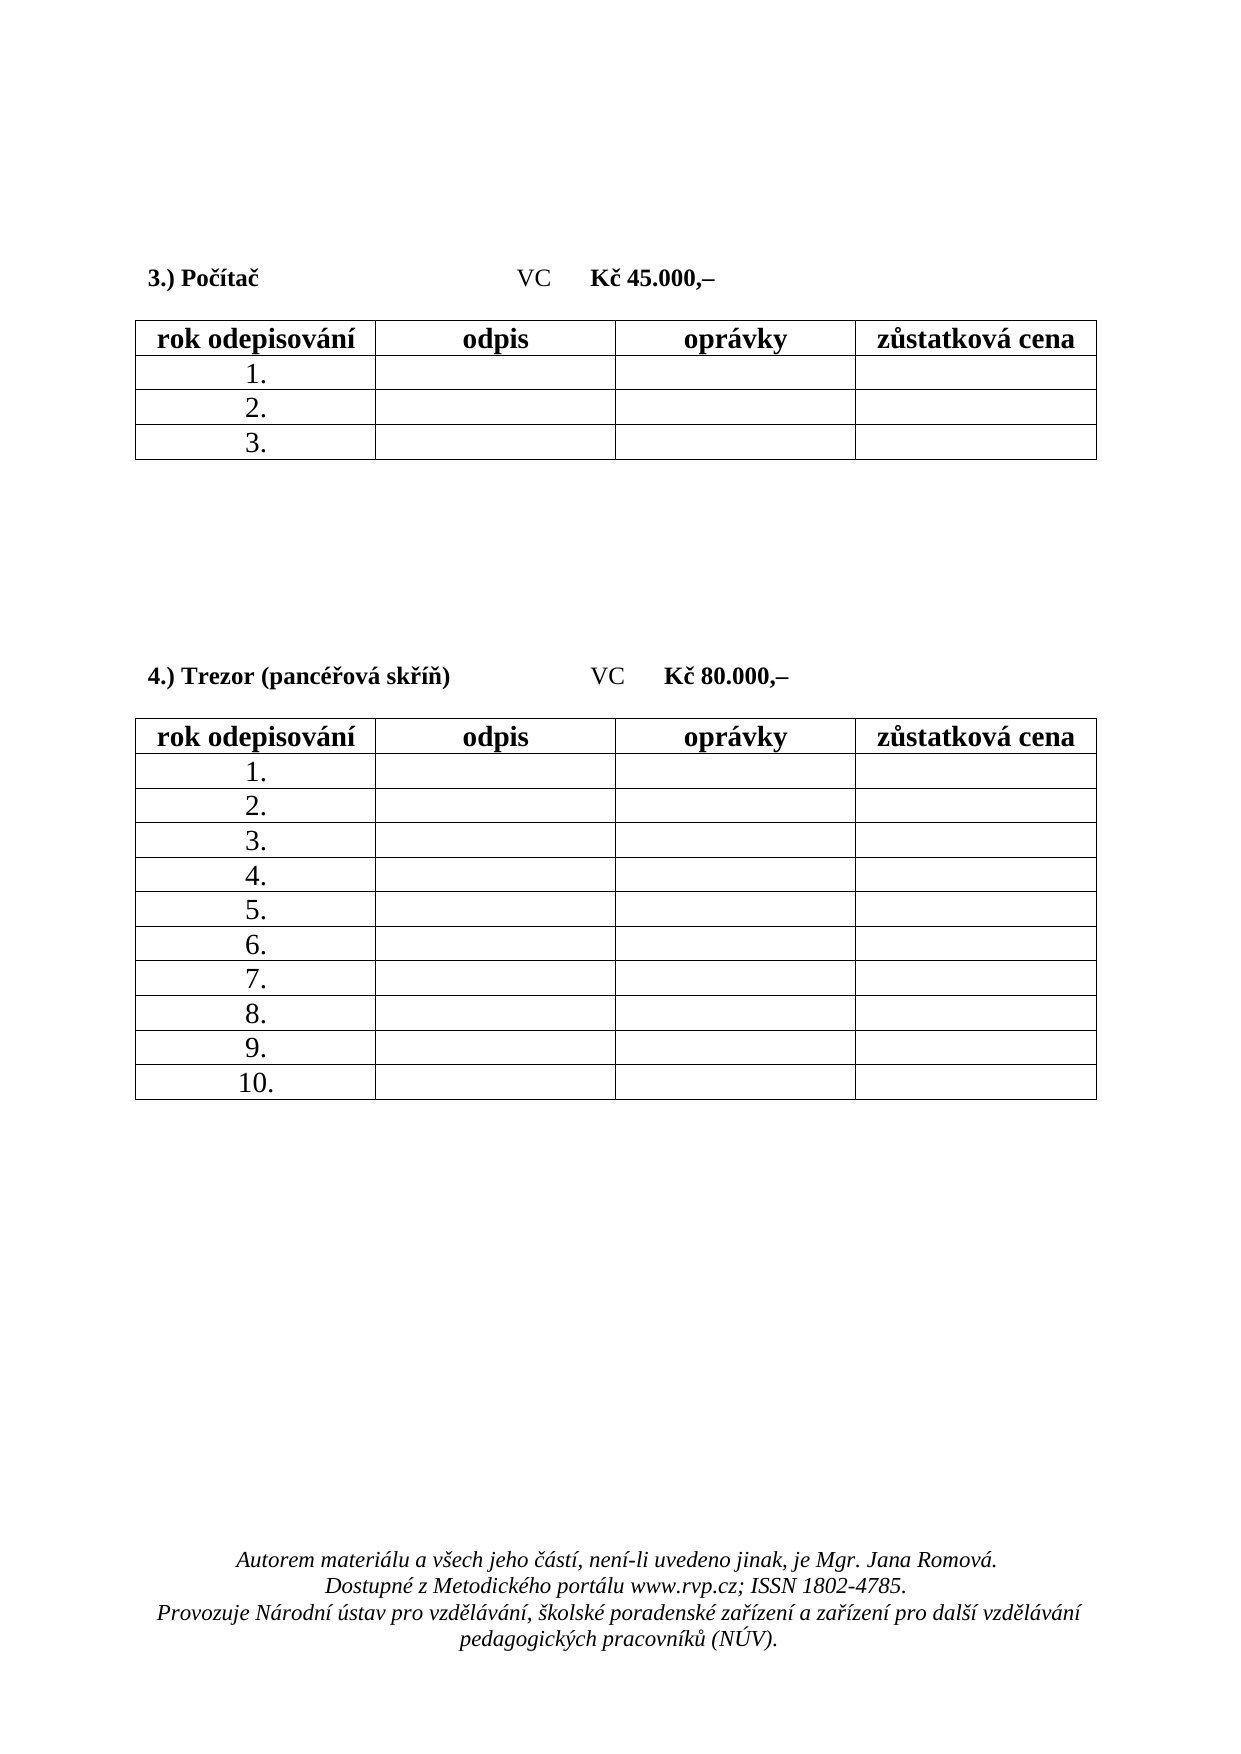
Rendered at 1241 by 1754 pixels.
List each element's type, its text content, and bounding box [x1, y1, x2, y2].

table_cell 10. [136, 1065, 375, 1099]
table_cell [616, 927, 855, 960]
table_cell 7. [136, 961, 375, 995]
table_cell [856, 858, 1096, 891]
table_cell [616, 1065, 855, 1099]
table_cell [856, 1065, 1096, 1099]
table_cell 9. [136, 1031, 375, 1064]
table_cell [376, 390, 615, 424]
table_cell [616, 996, 855, 1029]
table_cell [376, 892, 615, 926]
table_cell [616, 754, 855, 787]
table_cell [376, 1031, 615, 1064]
table_header oprávky [616, 719, 855, 753]
table_header odpis [376, 321, 615, 355]
table_header rok odepisování [136, 719, 375, 753]
table_cell [376, 961, 615, 995]
table_cell [856, 356, 1096, 389]
table_header zůstatková cena [856, 321, 1096, 355]
text 4.) Trezor (pancéřová skříň) VC Kč 80.000,– [148, 661, 1093, 689]
table_cell [856, 927, 1096, 960]
table_cell [616, 356, 855, 389]
table_cell 3. [136, 425, 375, 458]
table_cell 8. [136, 996, 375, 1029]
table_cell [856, 789, 1096, 822]
table_cell 6. [136, 927, 375, 960]
table_cell 5. [136, 892, 375, 926]
table_cell [856, 1031, 1096, 1064]
table_cell [376, 858, 615, 891]
table_cell 2. [136, 390, 375, 424]
table_cell [856, 892, 1096, 926]
table_cell [376, 927, 615, 960]
table_cell 3. [136, 823, 375, 857]
table_header oprávky [616, 321, 855, 355]
table_header rok odepisování [136, 321, 375, 355]
table_cell [376, 823, 615, 857]
text 3.) Počítač VC Kč 45.000,– [148, 263, 1093, 291]
table_cell [856, 961, 1096, 995]
table_cell [856, 754, 1096, 787]
table_cell [616, 823, 855, 857]
table_cell [616, 892, 855, 926]
table_cell [376, 356, 615, 389]
table_cell [856, 390, 1096, 424]
table_header zůstatková cena [856, 719, 1096, 753]
table_cell [616, 390, 855, 424]
table_cell [616, 1031, 855, 1064]
table_cell [616, 425, 855, 458]
table_cell [856, 823, 1096, 857]
table_cell [376, 996, 615, 1029]
table_cell [856, 996, 1096, 1029]
table_cell [376, 789, 615, 822]
table_cell [616, 961, 855, 995]
table_header odpis [376, 719, 615, 753]
table_cell 4. [136, 858, 375, 891]
table_cell 1. [136, 754, 375, 787]
table_cell [376, 754, 615, 787]
table_cell [616, 858, 855, 891]
table_cell 1. [136, 356, 375, 389]
table_cell [376, 1065, 615, 1099]
table_cell [616, 789, 855, 822]
table_cell [856, 425, 1096, 458]
table_cell [376, 425, 615, 458]
table_cell 2. [136, 789, 375, 822]
